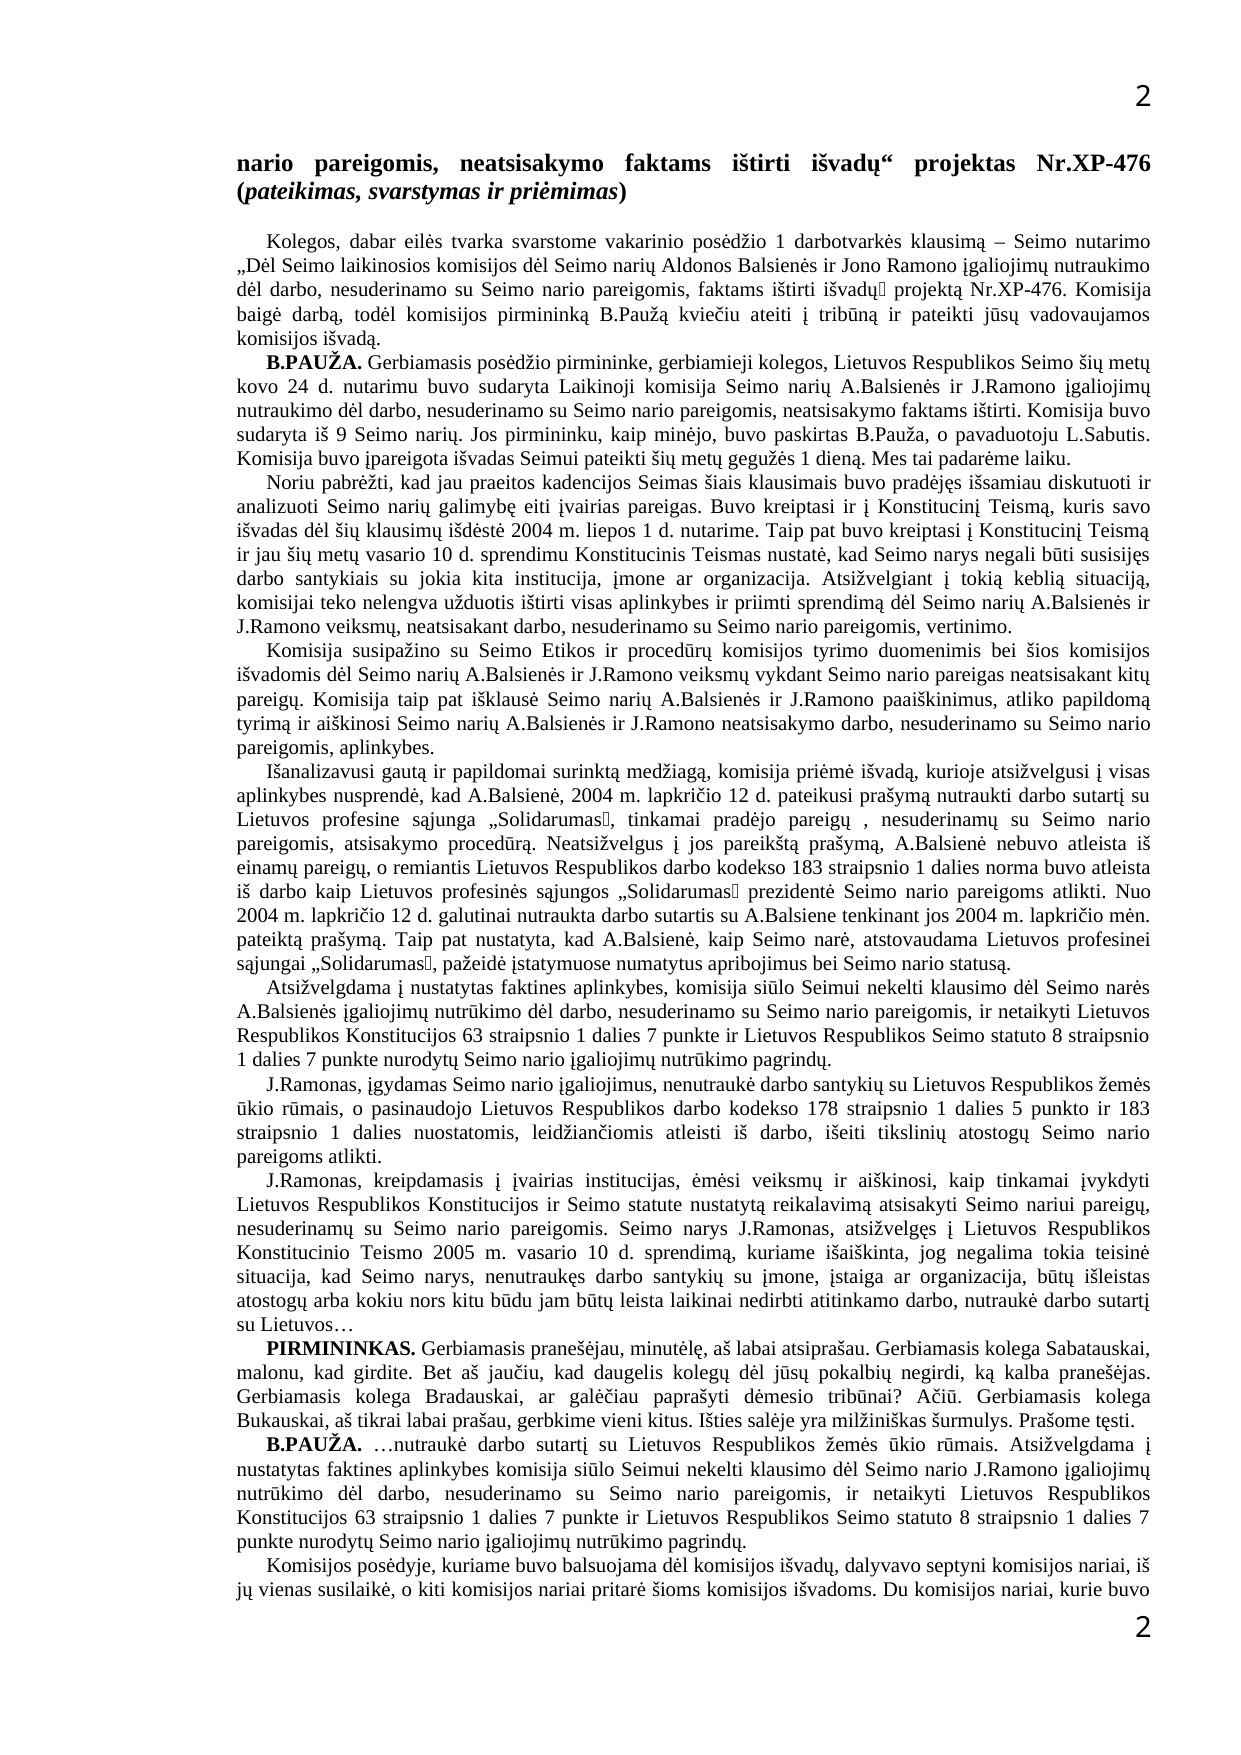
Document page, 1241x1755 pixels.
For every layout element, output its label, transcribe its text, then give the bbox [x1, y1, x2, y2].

text Išanalizavusi gautą ir papildomai surinktą medžiagą, komisija priėmė išvadą, kurioje atsižvelgusi į visas aplinkybes nusprendė, kad A.Balsienė, 2004 m. lapkričio 12 d. pateikusi prašymą nutraukti darbo sutartį su Lietuvos profesine sąjunga „Solidarumas, tinkamai pradėjo pareigų , nesuderinamų su Seimo nario pareigomis, atsisakymo procedūrą. Neatsižvelgus į jos pareikštą prašymą, A.Balsienė nebuvo atleista iš einamų pareigų, o remiantis Lietuvos Respublikos darbo kodekso 183 straipsnio 1 dalies norma buvo atleista iš darbo kaip Lietuvos profesinės sąjungos „Solidarumas prezidentė Seimo nario pareigoms atlikti. Nuo 2004 m. lapkričio 12 d. galutinai nutraukta darbo sutartis su A.Balsiene tenkinant jos 2004 m. lapkričio mėn. pateiktą prašymą. Taip pat nustatyta, kad A.Balsienė, kaip Seimo narė, atstovaudama Lietuvos profesinei sąjungai „Solidarumas, pažeidė įstatymuose numatytus apribojimus bei Seimo nario statusą. [236, 759, 1152, 975]
text PIRMININKAS. Gerbiamasis pranešėjau, minutėlę, aš labai atsiprašau. Gerbiamasis kolega Sabatauskai, malonu, kad girdite. Bet aš jaučiu, kad daugelis kolegų dėl jūsų pokalbių negirdi, ką kalba pranešėjas. Gerbiamasis kolega Bradauskai, ar galėčiau paprašyti dėmesio tribūnai? Ačiū. Gerbiamasis kolega Bukauskai, aš tikrai labai prašau, gerbkime vieni kitus. Išties salėje yra milžiniškas šurmulys. Prašome tęsti. [236, 1336, 1152, 1432]
text B.PAUŽA. Gerbiamasis posėdžio pirmininke, gerbiamieji kolegos, Lietuvos Respublikos Seimo šių metų kovo 24 d. nutarimu buvo sudaryta Laikinoji komisija Seimo narių A.Balsienės ir J.Ramono įgaliojimų nutraukimo dėl darbo, nesuderinamo su Seimo nario pareigomis, neatsisakymo faktams ištirti. Komisija buvo sudaryta iš 9 Seimo narių. Jos pirmininku, kaip minėjo, buvo paskirtas B.Pauža, o pavaduotoju L.Sabutis. Komisija buvo įpareigota išvadas Seimui pateikti šių metų gegužės 1 dieną. Mes tai padarėme laiku. [236, 349, 1152, 470]
text J.Ramonas, kreipdamasis į įvairias institucijas, ėmėsi veiksmų ir aiškinosi, kaip tinkamai įvykdyti Lietuvos Respublikos Konstitucijos ir Seimo statute nustatytą reikalavimą atsisakyti Seimo nariui pareigų, nesuderinamų su Seimo nario pareigomis. Seimo narys J.Ramonas, atsižvelgęs į Lietuvos Respublikos Konstitucinio Teismo 2005 m. vasario 10 d. sprendimą, kuriame išaiškinta, jog negalima tokia teisinė situacija, kad Seimo narys, nenutraukęs darbo santykių su įmone, įstaiga ar organizacija, būtų išleistas atostogų arba kokiu nors kitu būdu jam būtų leista laikinai nedirbti atitinkamo darbo, nutraukė darbo sutartį su Lietuvos… [236, 1168, 1152, 1336]
text B.PAUŽA. …nutraukė darbo sutartį su Lietuvos Respublikos žemės ūkio rūmais. Atsižvelgdama į nustatytas faktines aplinkybes komisija siūlo Seimui nekelti klausimo dėl Seimo nario J.Ramono įgaliojimų nutrūkimo dėl darbo, nesuderinamo su Seimo nario pareigomis, ir netaikyti Lietuvos Respublikos Konstitucijos 63 straipsnio 1 dalies 7 punkte ir Lietuvos Respublikos Seimo statuto 8 straipsnio 1 dalies 7 punkte nurodytų Seimo nario įgaliojimų nutrūkimo pagrindų. [236, 1432, 1152, 1553]
text Komisijos posėdyje, kuriame buvo balsuojama dėl komisijos išvadų, dalyvavo septyni komisijos nariai, iš jų vienas susilaikė, o kiti komisijos nariai pritarė šioms komisijos išvadoms. Du komisijos nariai, kurie buvo [236, 1553, 1152, 1601]
text Atsižvelgdama į nustatytas faktines aplinkybes, komisija siūlo Seimui nekelti klausimo dėl Seimo narės A.Balsienės įgaliojimų nutrūkimo dėl darbo, nesuderinamo su Seimo nario pareigomis, ir netaikyti Lietuvos Respublikos Konstitucijos 63 straipsnio 1 dalies 7 punkte ir Lietuvos Respublikos Seimo statuto 8 straipsnio 1 dalies 7 punkte nurodytų Seimo nario įgaliojimų nutrūkimo pagrindų. [236, 975, 1152, 1071]
text Komisija susipažino su Seimo Etikos ir procedūrų komisijos tyrimo duomenimis bei šios komisijos išvadomis dėl Seimo narių A.Balsienės ir J.Ramono veiksmų vykdant Seimo nario pareigas neatsisakant kitų pareigų. Komisija taip pat išklausė Seimo narių A.Balsienės ir J.Ramono paaiškinimus, atliko papildomą tyrimą ir aiškinosi Seimo narių A.Balsienės ir J.Ramono neatsisakymo darbo, nesuderinamo su Seimo nario pareigomis, aplinkybes. [236, 638, 1152, 759]
text Kolegos, dabar eilės tvarka svarstome vakarinio posėdžio 1 darbotvarkės klausimą – Seimo nutarimo „Dėl Seimo laikinosios komisijos dėl Seimo narių Aldonos Balsienės ir Jono Ramono įgaliojimų nutraukimo dėl darbo, nesuderinamo su Seimo nario pareigomis, faktams ištirti išvadų projektą Nr.XP-476. Komisija baigė darbą, todėl komisijos pirmininką B.Paužą kviečiu ateiti į tribūną ir pateikti jūsų vadovaujamos komisijos išvadą. [236, 229, 1152, 349]
text nario pareigomis, neatsisakymo faktams ištirti išvadų“ projektas Nr.XP-476 (pateikimas, svarstymas ir priėmimas) [236, 148, 1152, 205]
text Noriu pabrėžti, kad jau praeitos kadencijos Seimas šiais klausimais buvo pradėjęs išsamiau diskutuoti ir analizuoti Seimo narių galimybę eiti įvairias pareigas. Buvo kreiptasi ir į Konstitucinį Teismą, kuris savo išvadas dėl šių klausimų išdėstė 2004 m. liepos 1 d. nutarime. Taip pat buvo kreiptasi į Konstitucinį Teismą ir jau šių metų vasario 10 d. sprendimu Konstitucinis Teismas nustatė, kad Seimo narys negali būti susisijęs darbo santykiais su jokia kita institucija, įmone ar organizacija. Atsižvelgiant į tokią keblią situaciją, komisijai teko nelengva užduotis ištirti visas aplinkybes ir priimti sprendimą dėl Seimo narių A.Balsienės ir J.Ramono veiksmų, neatsisakant darbo, nesuderinamo su Seimo nario pareigomis, vertinimo. [236, 470, 1152, 638]
text J.Ramonas, įgydamas Seimo nario įgaliojimus, nenutraukė darbo santykių su Lietuvos Respublikos žemės ūkio rūmais, o pasinaudojo Lietuvos Respublikos darbo kodekso 178 straipsnio 1 dalies 5 punkto ir 183 straipsnio 1 dalies nuostatomis, leidžiančiomis atleisti iš darbo, išeiti tikslinių atostogų Seimo nario pareigoms atlikti. [236, 1071, 1152, 1168]
